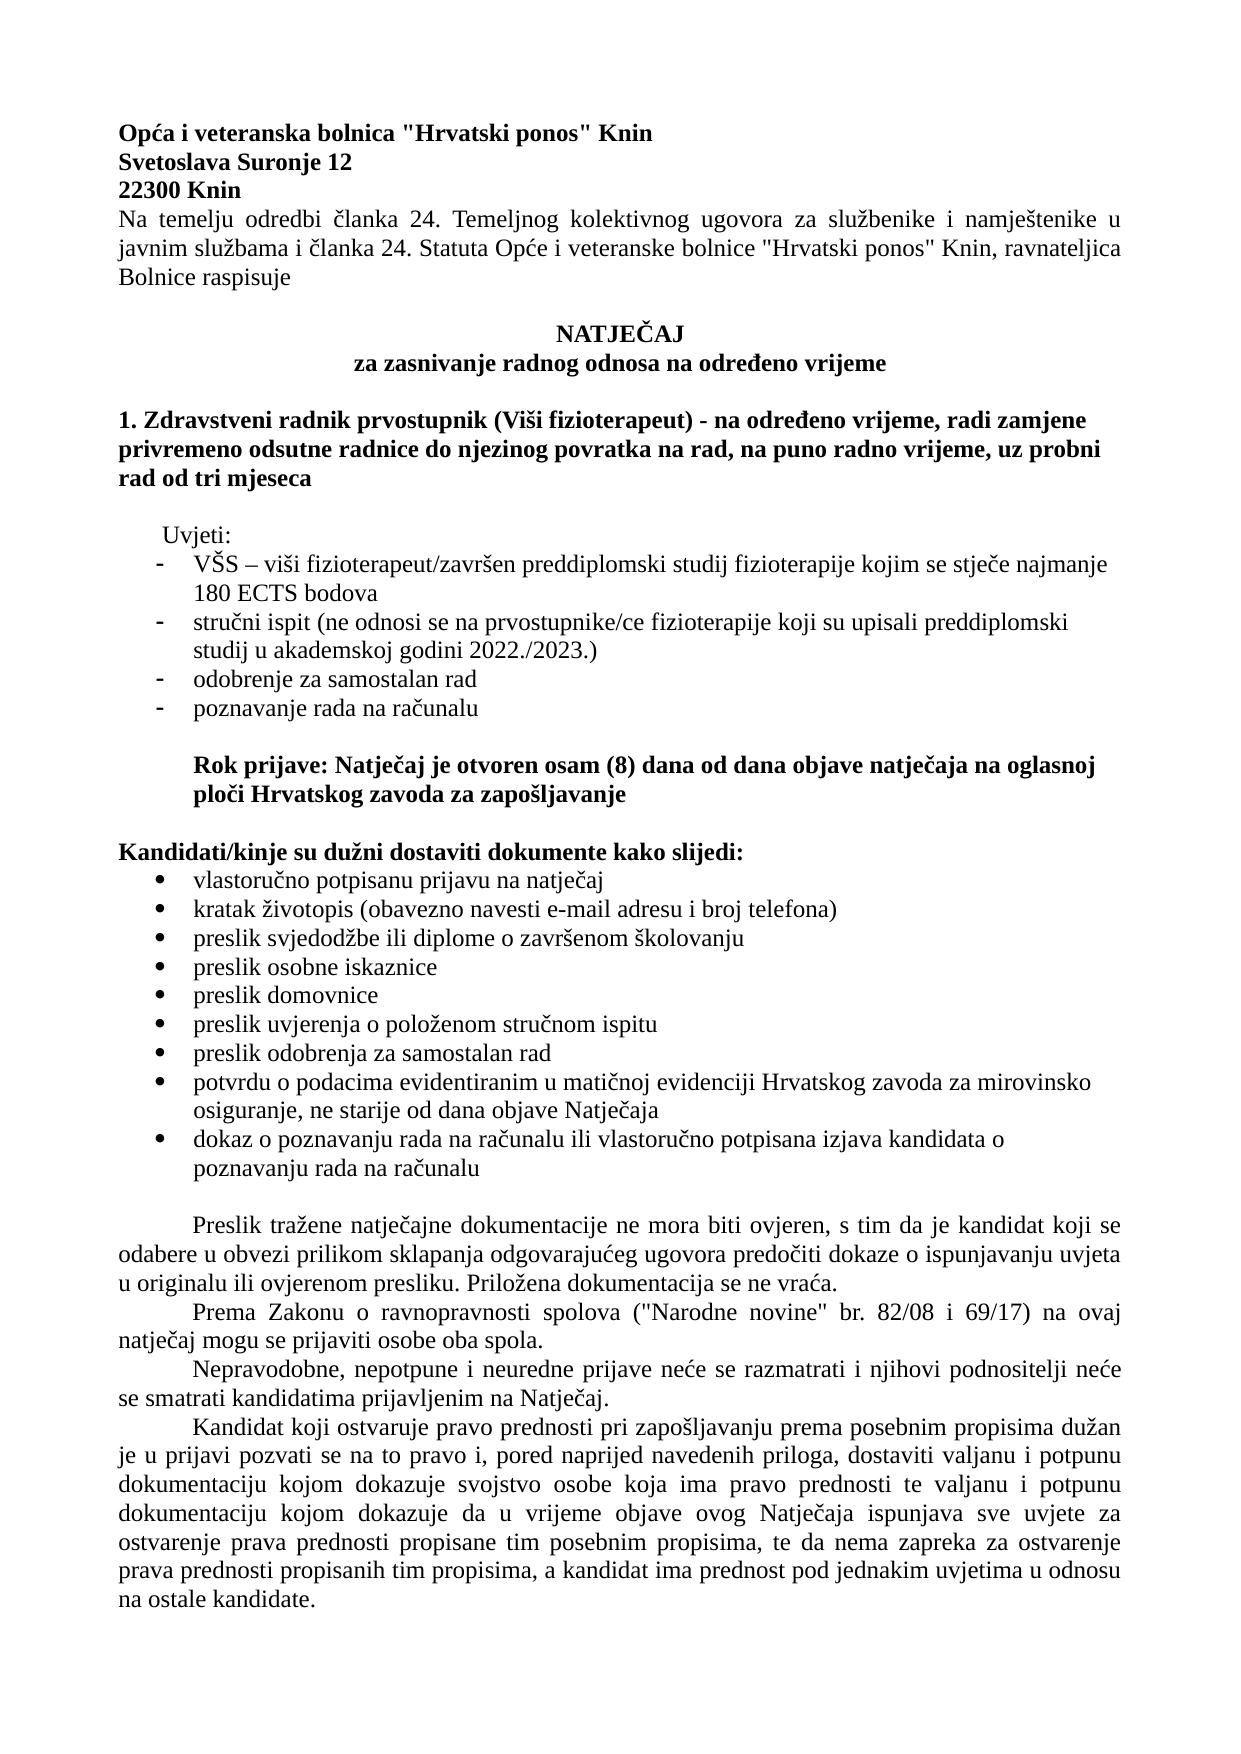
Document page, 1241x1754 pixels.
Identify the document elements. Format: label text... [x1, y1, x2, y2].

text Opća i veteranska bolnica "Hrvatski ponos" Knin [118, 118, 1122, 147]
text Uvjeti: [118, 521, 1122, 549]
text Preslik tražene natječajne dokumentacije ne mora biti ovjeren, s tim da je kandidat koji se odabere u obvezi prilikom sklapanja odgovarajućeg ugovora predočiti dokaze o ispunjavanju uvjeta u originalu ili ovjerenom presliku. Priložena dokumentacija se ne vraća. [118, 1211, 1122, 1297]
list preslik svjedodžbe ili diplome o završenom školovanju [156, 923, 1122, 952]
list vlastoručno potpisanu prijavu na natječaj [156, 866, 1122, 894]
list VŠS – viši fizioterapeut/završen preddiplomski studij fizioterapije kojim se stječe najmanje 180 ECTS bodova [156, 549, 1122, 607]
text za zasnivanje radnog odnosa na određeno vrijeme [118, 348, 1122, 377]
text Kandidat koji ostvaruje pravo prednosti pri zapošljavanju prema posebnim propisima dužan je u prijavi pozvati se na to pravo i, pored naprijed navedenih priloga, dostaviti valjanu i potpunu dokumentaciju kojom dokazuje svojstvo osobe koja ima pravo prednosti te valjanu i potpunu dokumentaciju kojom dokazuje da u vrijeme objave ovog Natječaja ispunjava sve uvjete za ostvarenje prava prednosti propisane tim posebnim propisima, te da nema zapreka za ostvarenje prava prednosti propisanih tim propisima, a kandidat ima prednost pod jednakim uvjetima u odnosu na ostale kandidate. [118, 1412, 1122, 1613]
text 22300 Knin [118, 176, 1122, 204]
text 1. Zdravstveni radnik prvostupnik (Viši fizioterapeut) - na određeno vrijeme, radi zamjene privremeno odsutne radnice do njezinog povratka na rad, na puno radno vrijeme, uz probni rad od tri mjeseca [118, 406, 1122, 492]
text Kandidati/kinje su dužni dostaviti dokumente kako slijedi: [118, 837, 1122, 866]
list dokaz o poznavanju rada na računalu ili vlastoručno potpisana izjava kandidata o poznavanju rada na računalu [156, 1124, 1122, 1182]
list potvrdu o podacima evidentiranim u matičnoj evidenciji Hrvatskog zavoda za mirovinsko osiguranje, ne starije od dana objave Natječaja [156, 1067, 1122, 1124]
list preslik odobrenja za samostalan rad [156, 1038, 1122, 1067]
list kratak životopis (obavezno navesti e-mail adresu i broj telefona) [156, 894, 1122, 923]
text NATJEČAJ [118, 319, 1122, 348]
text Nepravodobne, nepotpune i neuredne prijave neće se razmatrati i njihovi podnositelji neće se smatrati kandidatima prijavljenim na Natječaj. [118, 1354, 1122, 1412]
text Prema Zakonu o ravnopravnosti spolova ("Narodne novine" br. 82/08 i 69/17) na ovaj natječaj mogu se prijaviti osobe oba spola. [118, 1297, 1122, 1354]
text Na temelju odredbi članka 24. Temeljnog kolektivnog ugovora za službenike i namještenike u javnim službama i članka 24. Statuta Opće i veteranske bolnice "Hrvatski ponos" Knin, ravnateljica Bolnice raspisuje [118, 204, 1122, 291]
list preslik domovnice [156, 981, 1122, 1009]
text Rok prijave: Natječaj je otvoren osam (8) dana od dana objave natječaja na oglasnoj ploči Hrvatskog zavoda za zapošljavanje [193, 751, 1122, 808]
list preslik osobne iskaznice [156, 952, 1122, 981]
list preslik uvjerenja o položenom stručnom ispitu [156, 1009, 1122, 1038]
list poznavanje rada na računalu [156, 693, 1122, 722]
list stručni ispit (ne odnosi se na prvostupnike/ce fizioterapije koji su upisali preddiplomski studij u akademskoj godini 2022./2023.) [156, 607, 1122, 664]
list odobrenje za samostalan rad [156, 664, 1122, 693]
text Svetoslava Suronje 12 [118, 147, 1122, 176]
